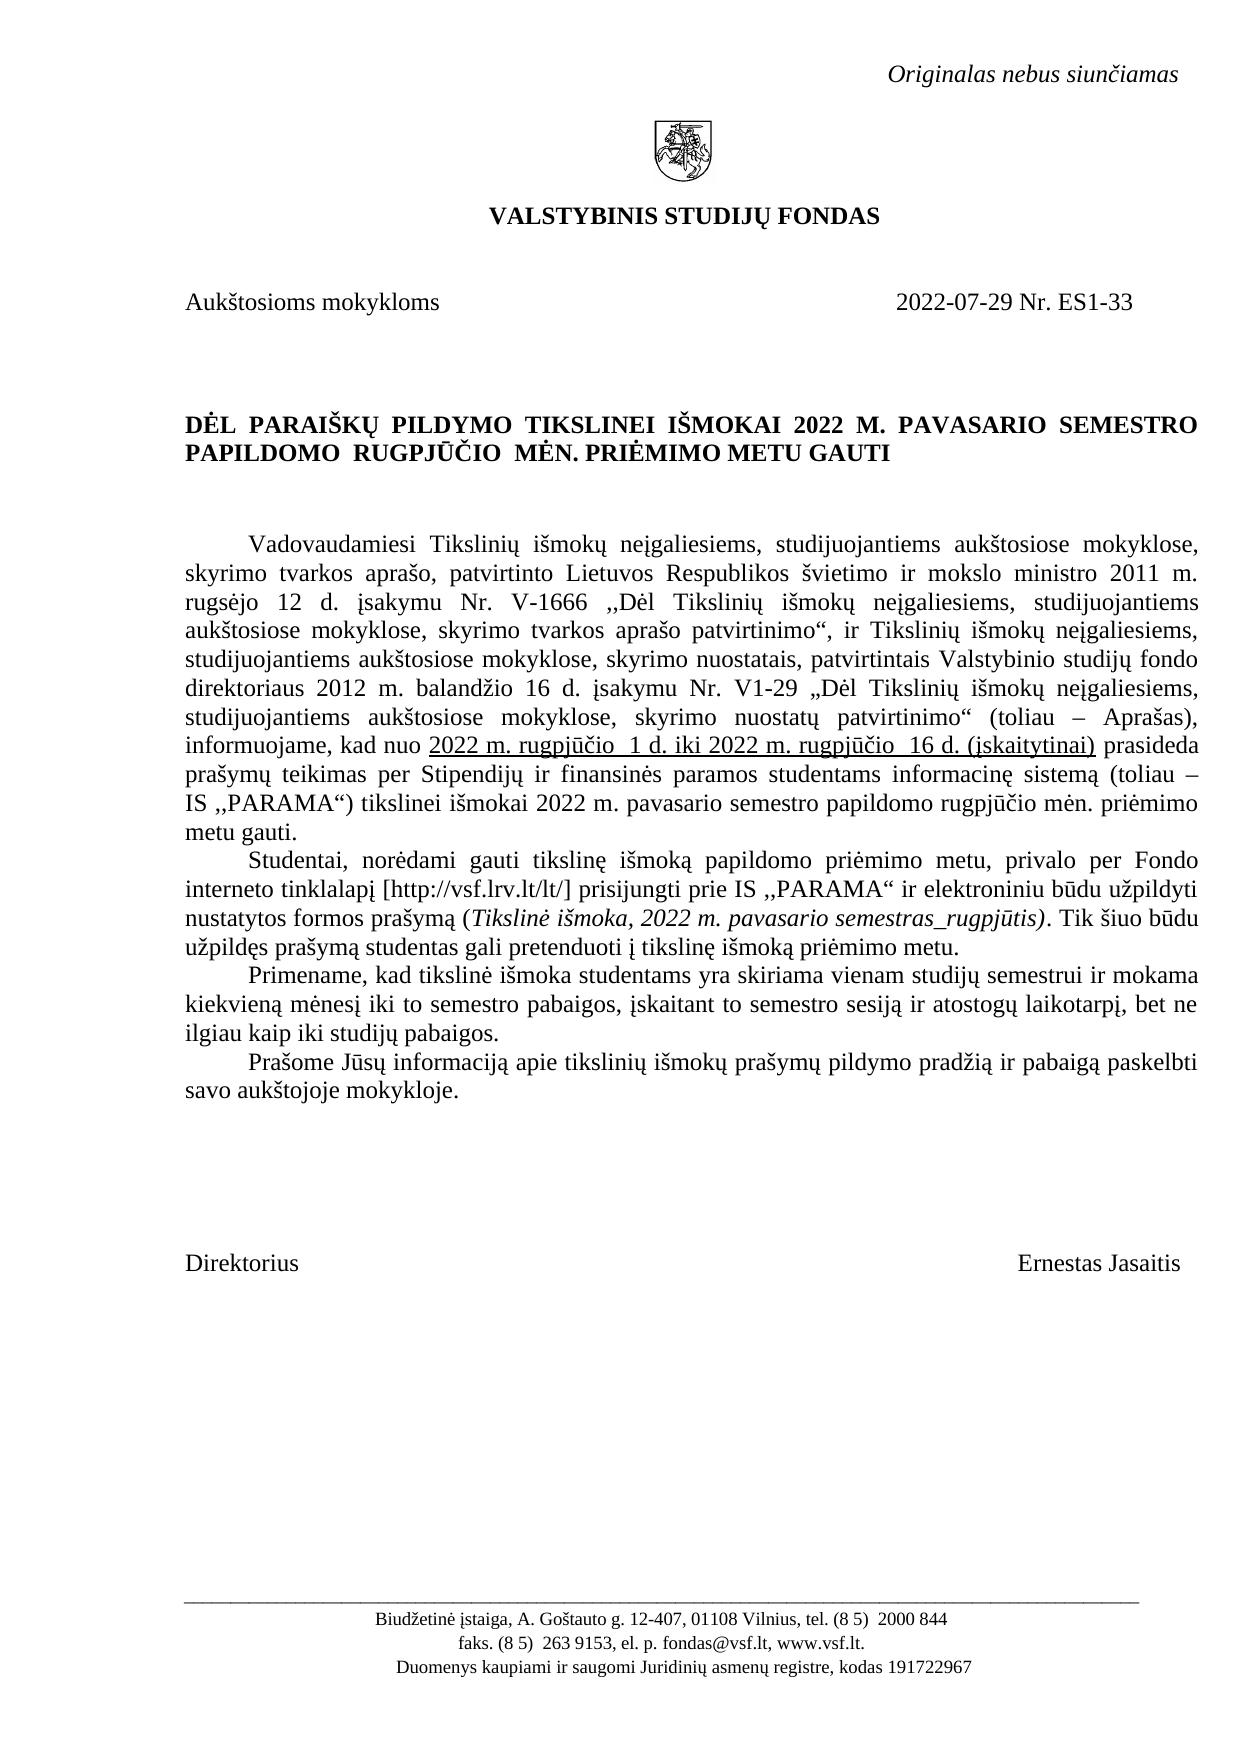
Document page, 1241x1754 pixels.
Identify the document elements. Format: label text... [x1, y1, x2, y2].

table_header [174, 118, 1196, 188]
table_cell [174, 324, 707, 381]
table_header [1196, 118, 1210, 188]
table_cell VALSTYBINIS STUDIJŲ FONDAS Aukštosioms mokykloms 2022-07-29 Nr. ES1-33 [174, 189, 1196, 323]
table_cell DĖL PARAIŠKŲ PILDYMO TIKSLINEI IŠMOKAI 2022 M. PAVASARIO SEMESTRO PAPILDOMO RUGPJŪČIO MĖN. PRIĖMIMO METU GAUTI Vadovaudamiesi Tikslinių išmokų neįgaliesiems, studijuojantiems aukštosiose mokyklose, skyrimo tvarkos aprašo, patvirtinto Lietuvos Respublikos švietimo ir mokslo ministro 2011 m. rugsėjo 12 d. įsakymu Nr. V-1666 ,,Dėl Tikslinių išmokų neįgaliesiems, studijuojantiems aukštosiose mokyklose, skyrimo tvarkos aprašo patvirtinimo“, ir Tikslinių išmokų neįgaliesiems, studijuojantiems aukštosiose mokyklose, skyrimo nuostatais, patvirtintais Valstybinio studijų fondo direktoriaus 2012 m. balandžio 16 d. įsakymu Nr. V1-29 „Dėl Tikslinių išmokų neįgaliesiems, studijuojantiems aukštosiose mokyklose, skyrimo nuostatų patvirtinimo“ (toliau – Aprašas), informuojame, kad nuo 2022 m. rugpjūčio 1 d. iki 2022 m. rugpjūčio 16 d. (įskaitytinai) prasideda prašymų teikimas per Stipendijų ir finansinės paramos studentams informacinę sistemą (toliau – IS ,,PARAMA“) tikslinei išmokai 2022 m. pavasario semestro papildomo rugpjūčio mėn. priėmimo metu gauti. Studentai, norėdami gauti tikslinę išmoką papildomo priėmimo metu, privalo per Fondo interneto tinklalapį [http://vsf.lrv.lt/lt/] prisijungti prie IS ,,PARAMA“ ir elektroniniu būdu užpildyti nustatytos formos prašymą (Tikslinė išmoka, 2022 m. pavasario semestras_rugpjūtis). Tik šiuo būdu užpildęs prašymą studentas gali pretenduoti į tikslinę išmoką priėmimo metu. Primename, kad tikslinė išmoka studentams yra skiriama vienam studijų semestrui ir mokama kiekvieną mėnesį iki to semestro pabaigos, įskaitant to semestro sesiją ir atostogų laikotarpį, bet ne ilgiau kaip iki studijų pabaigos. Prašome Jūsų informaciją apie tikslinių išmokų prašymų pildymo pradžią ir pabaigą paskelbti savo aukštojoje mokykloje. Direktorius Ernestas Jasaitis [174, 381, 1210, 1578]
table_cell [1196, 189, 1210, 323]
table_cell [707, 324, 781, 381]
table_cell [1196, 324, 1210, 381]
table_cell [781, 324, 1196, 381]
